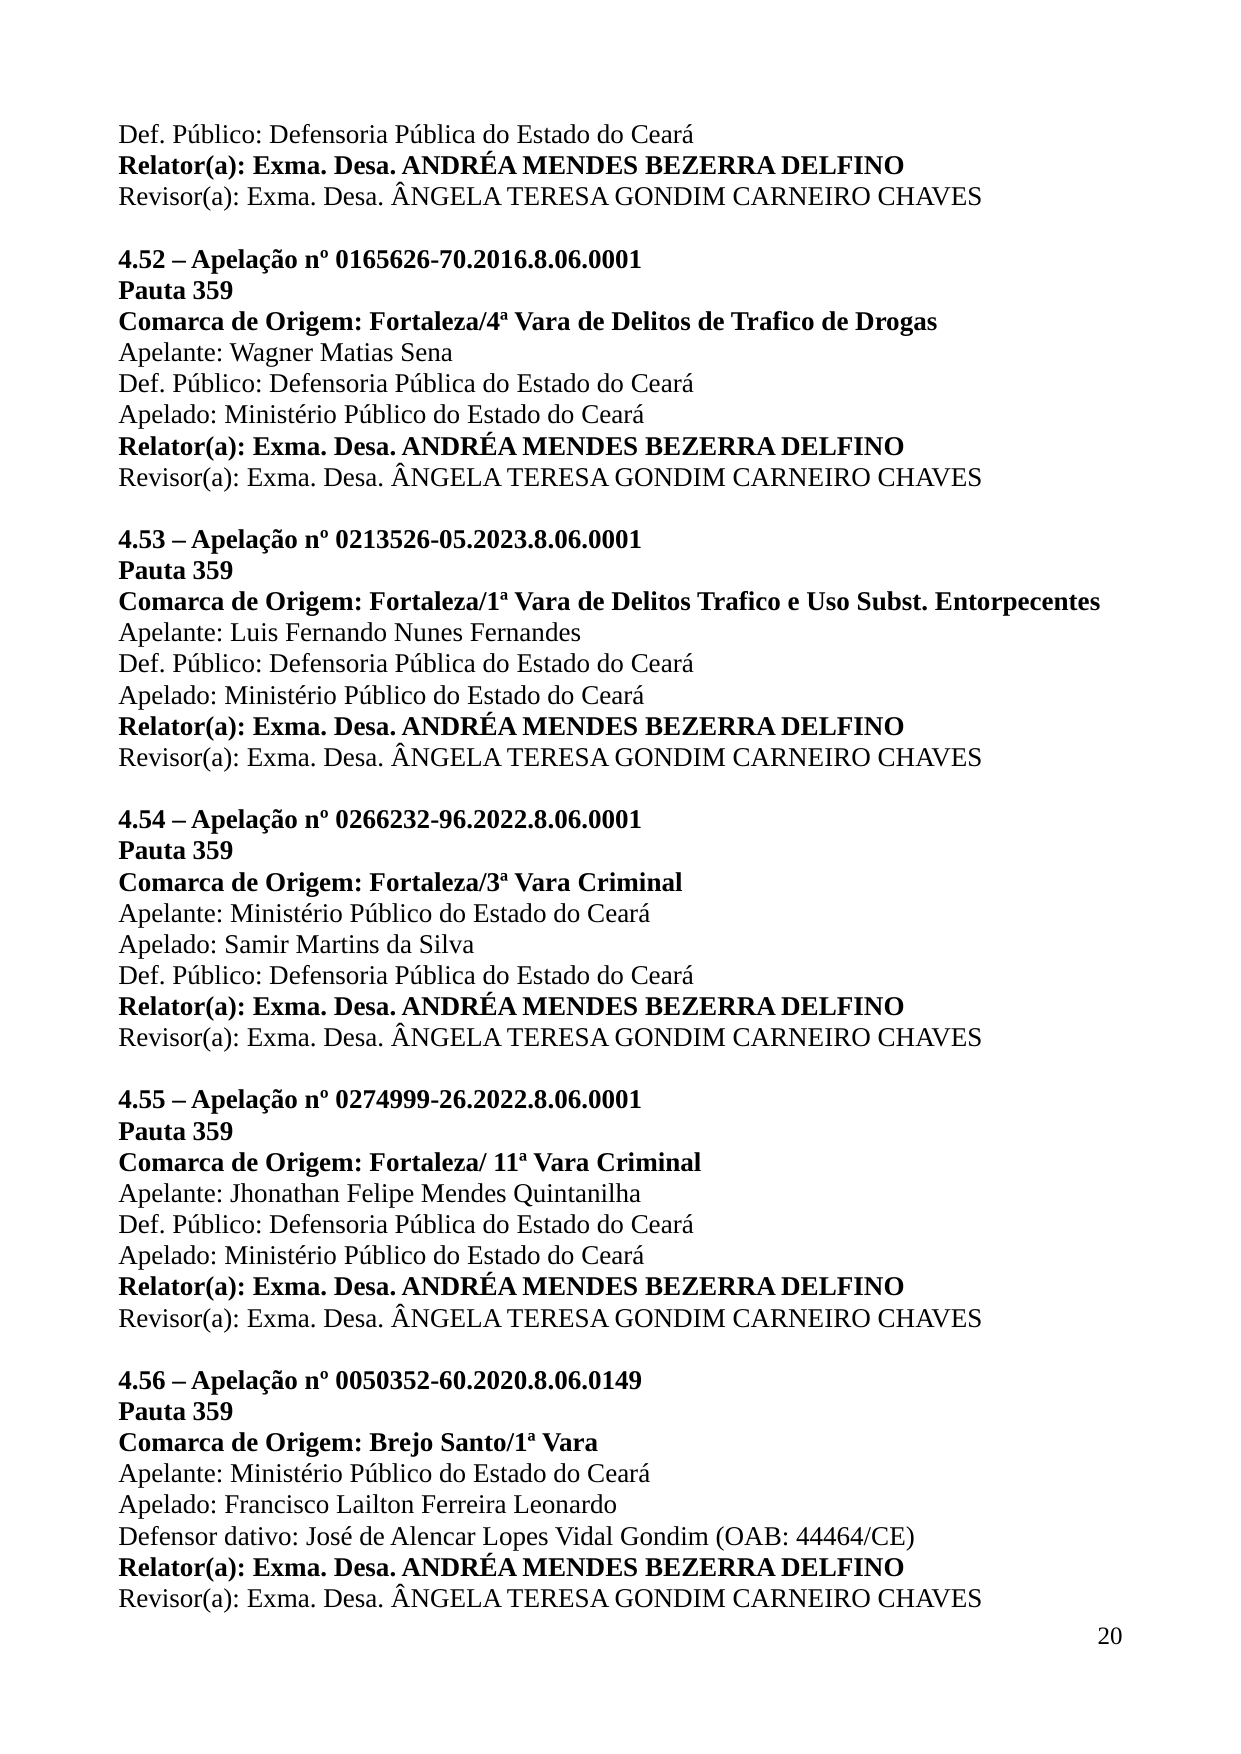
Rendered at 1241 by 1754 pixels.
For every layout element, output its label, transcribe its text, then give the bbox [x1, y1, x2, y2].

text Pauta 359 [118, 1395, 1122, 1426]
text Def. Público: Defensoria Pública do Estado do Ceará [118, 367, 1122, 398]
text Pauta 359 [118, 554, 1122, 585]
text Apelante: Ministério Público do Estado do Ceará [118, 897, 1122, 928]
text Apelante: Wagner Matias Sena [118, 336, 1122, 367]
text Comarca de Origem: Fortaleza/1ª Vara de Delitos Trafico e Uso Subst. Entorpecentes [118, 585, 1122, 616]
text Apelado: Samir Martins da Silva [118, 928, 1122, 959]
text Relator(a): Exma. Desa. ANDRÉA MENDES BEZERRA DELFINO [118, 990, 1122, 1021]
text Relator(a): Exma. Desa. ANDRÉA MENDES BEZERRA DELFINO [118, 710, 1122, 741]
text 4.54 – Apelação nº 0266232-96.2022.8.06.0001 [118, 803, 1122, 834]
text Def. Público: Defensoria Pública do Estado do Ceará [118, 118, 1122, 149]
text Pauta 359 [118, 1115, 1122, 1146]
text Revisor(a): Exma. Desa. ÂNGELA TERESA GONDIM CARNEIRO CHAVES [118, 1302, 1122, 1333]
text Pauta 359 [118, 274, 1122, 305]
text Comarca de Origem: Fortaleza/3ª Vara Criminal [118, 866, 1122, 897]
text Def. Público: Defensoria Pública do Estado do Ceará [118, 648, 1122, 679]
text Apelante: Ministério Público do Estado do Ceará [118, 1457, 1122, 1488]
text Pauta 359 [118, 834, 1122, 866]
text Comarca de Origem: Fortaleza/ 11ª Vara Criminal [118, 1146, 1122, 1177]
text Revisor(a): Exma. Desa. ÂNGELA TERESA GONDIM CARNEIRO CHAVES [118, 1582, 1122, 1613]
text Revisor(a): Exma. Desa. ÂNGELA TERESA GONDIM CARNEIRO CHAVES [118, 461, 1122, 492]
text Apelado: Ministério Público do Estado do Ceará [118, 398, 1122, 429]
text Relator(a): Exma. Desa. ANDRÉA MENDES BEZERRA DELFINO [118, 1551, 1122, 1582]
text Comarca de Origem: Fortaleza/4ª Vara de Delitos de Trafico de Drogas [118, 305, 1122, 336]
text Def. Público: Defensoria Pública do Estado do Ceará [118, 959, 1122, 990]
text Relator(a): Exma. Desa. ANDRÉA MENDES BEZERRA DELFINO [118, 429, 1122, 461]
text Apelado: Francisco Lailton Ferreira Leonardo [118, 1488, 1122, 1520]
text Apelado: Ministério Público do Estado do Ceará [118, 1239, 1122, 1271]
text Apelante: Jhonathan Felipe Mendes Quintanilha [118, 1177, 1122, 1208]
text Relator(a): Exma. Desa. ANDRÉA MENDES BEZERRA DELFINO [118, 1271, 1122, 1302]
text Revisor(a): Exma. Desa. ÂNGELA TERESA GONDIM CARNEIRO CHAVES [118, 1021, 1122, 1052]
text 4.53 – Apelação nº 0213526-05.2023.8.06.0001 [118, 523, 1122, 554]
text Comarca de Origem: Brejo Santo/1ª Vara [118, 1426, 1122, 1457]
text 4.55 – Apelação nº 0274999-26.2022.8.06.0001 [118, 1084, 1122, 1115]
text Relator(a): Exma. Desa. ANDRÉA MENDES BEZERRA DELFINO [118, 149, 1122, 180]
text 4.56 – Apelação nº 0050352-60.2020.8.06.0149 [118, 1364, 1122, 1395]
text Apelado: Ministério Público do Estado do Ceará [118, 679, 1122, 710]
text Revisor(a): Exma. Desa. ÂNGELA TERESA GONDIM CARNEIRO CHAVES [118, 180, 1122, 212]
text Defensor dativo: José de Alencar Lopes Vidal Gondim (OAB: 44464/CE) [118, 1520, 1122, 1551]
text Apelante: Luis Fernando Nunes Fernandes [118, 616, 1122, 648]
text Def. Público: Defensoria Pública do Estado do Ceará [118, 1208, 1122, 1239]
text 4.52 – Apelação nº 0165626-70.2016.8.06.0001 [118, 243, 1122, 274]
text Revisor(a): Exma. Desa. ÂNGELA TERESA GONDIM CARNEIRO CHAVES [118, 741, 1122, 772]
